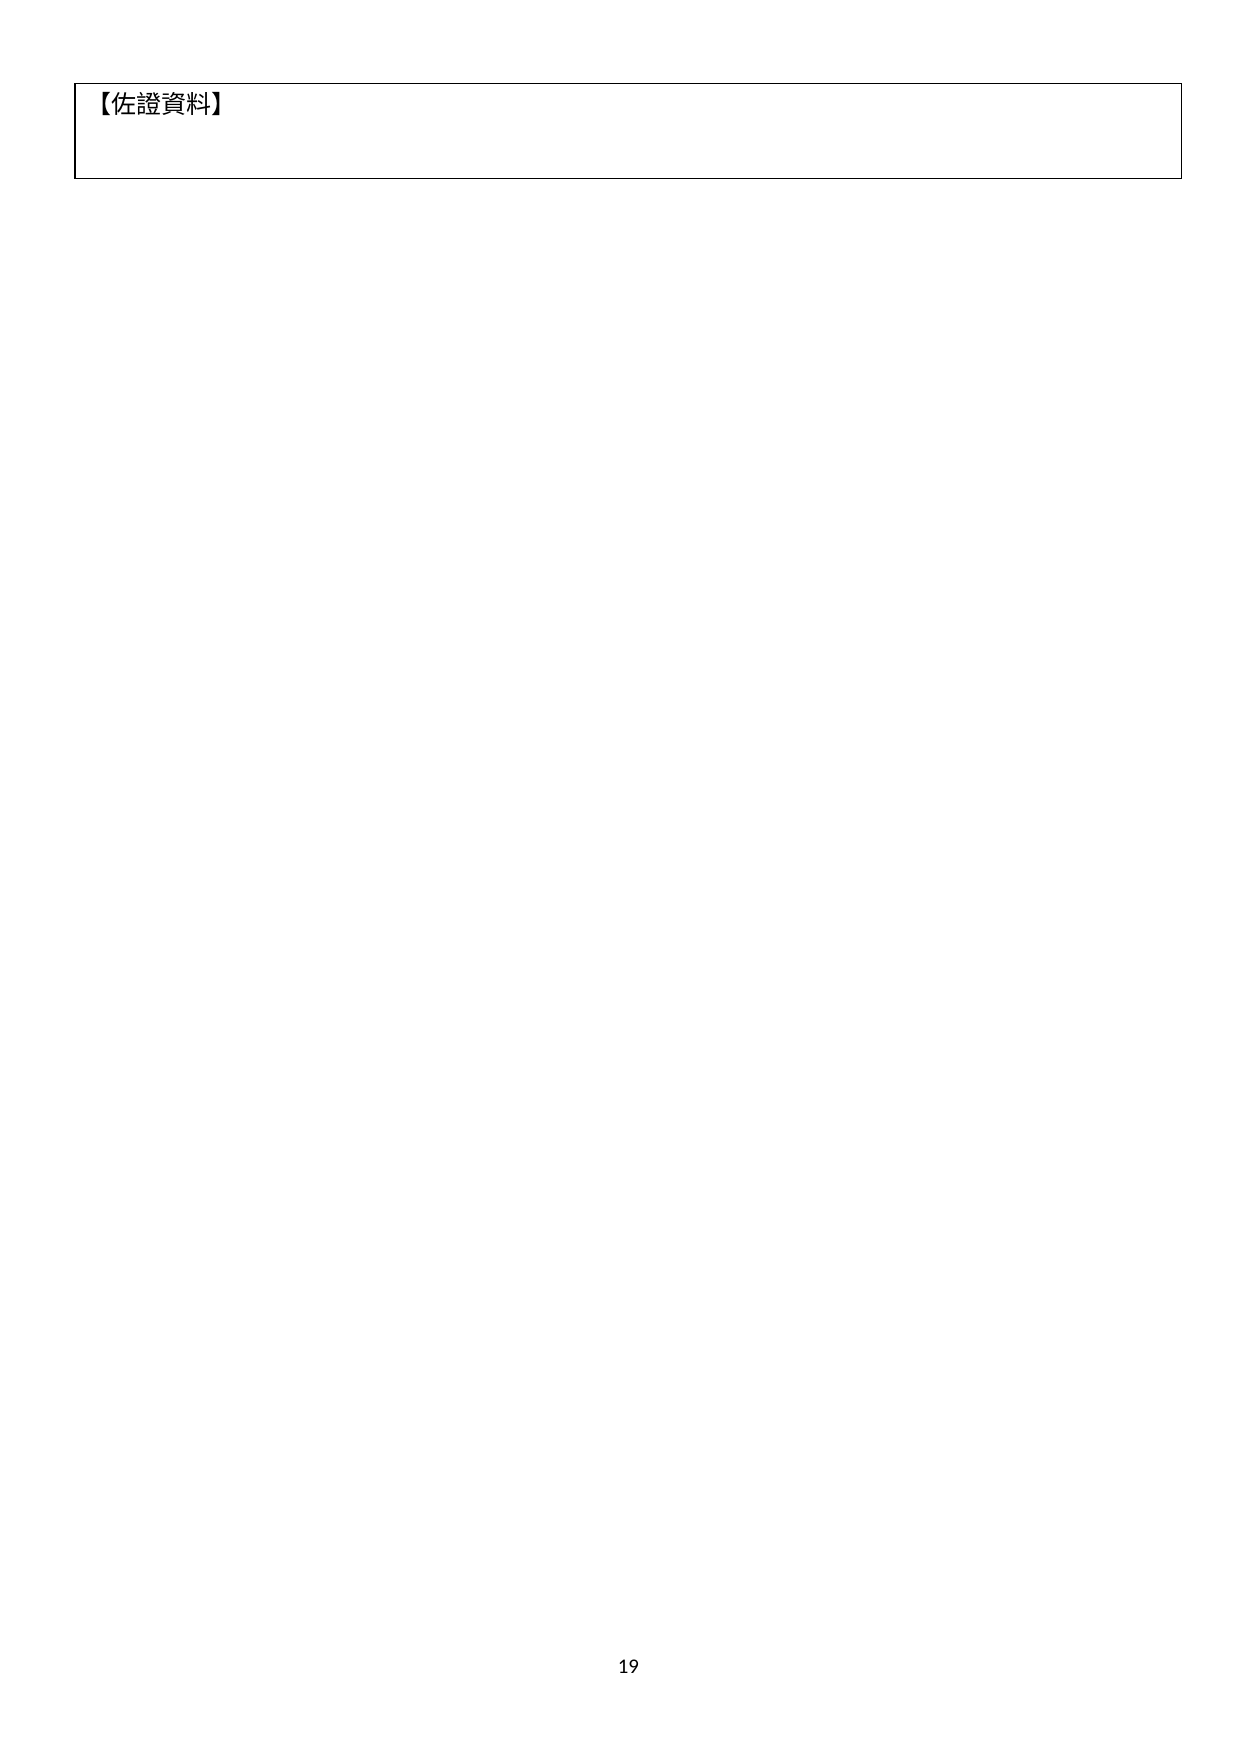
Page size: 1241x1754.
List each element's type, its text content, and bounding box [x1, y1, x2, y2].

table_cell 【佐證資料】 [76, 84, 1181, 178]
